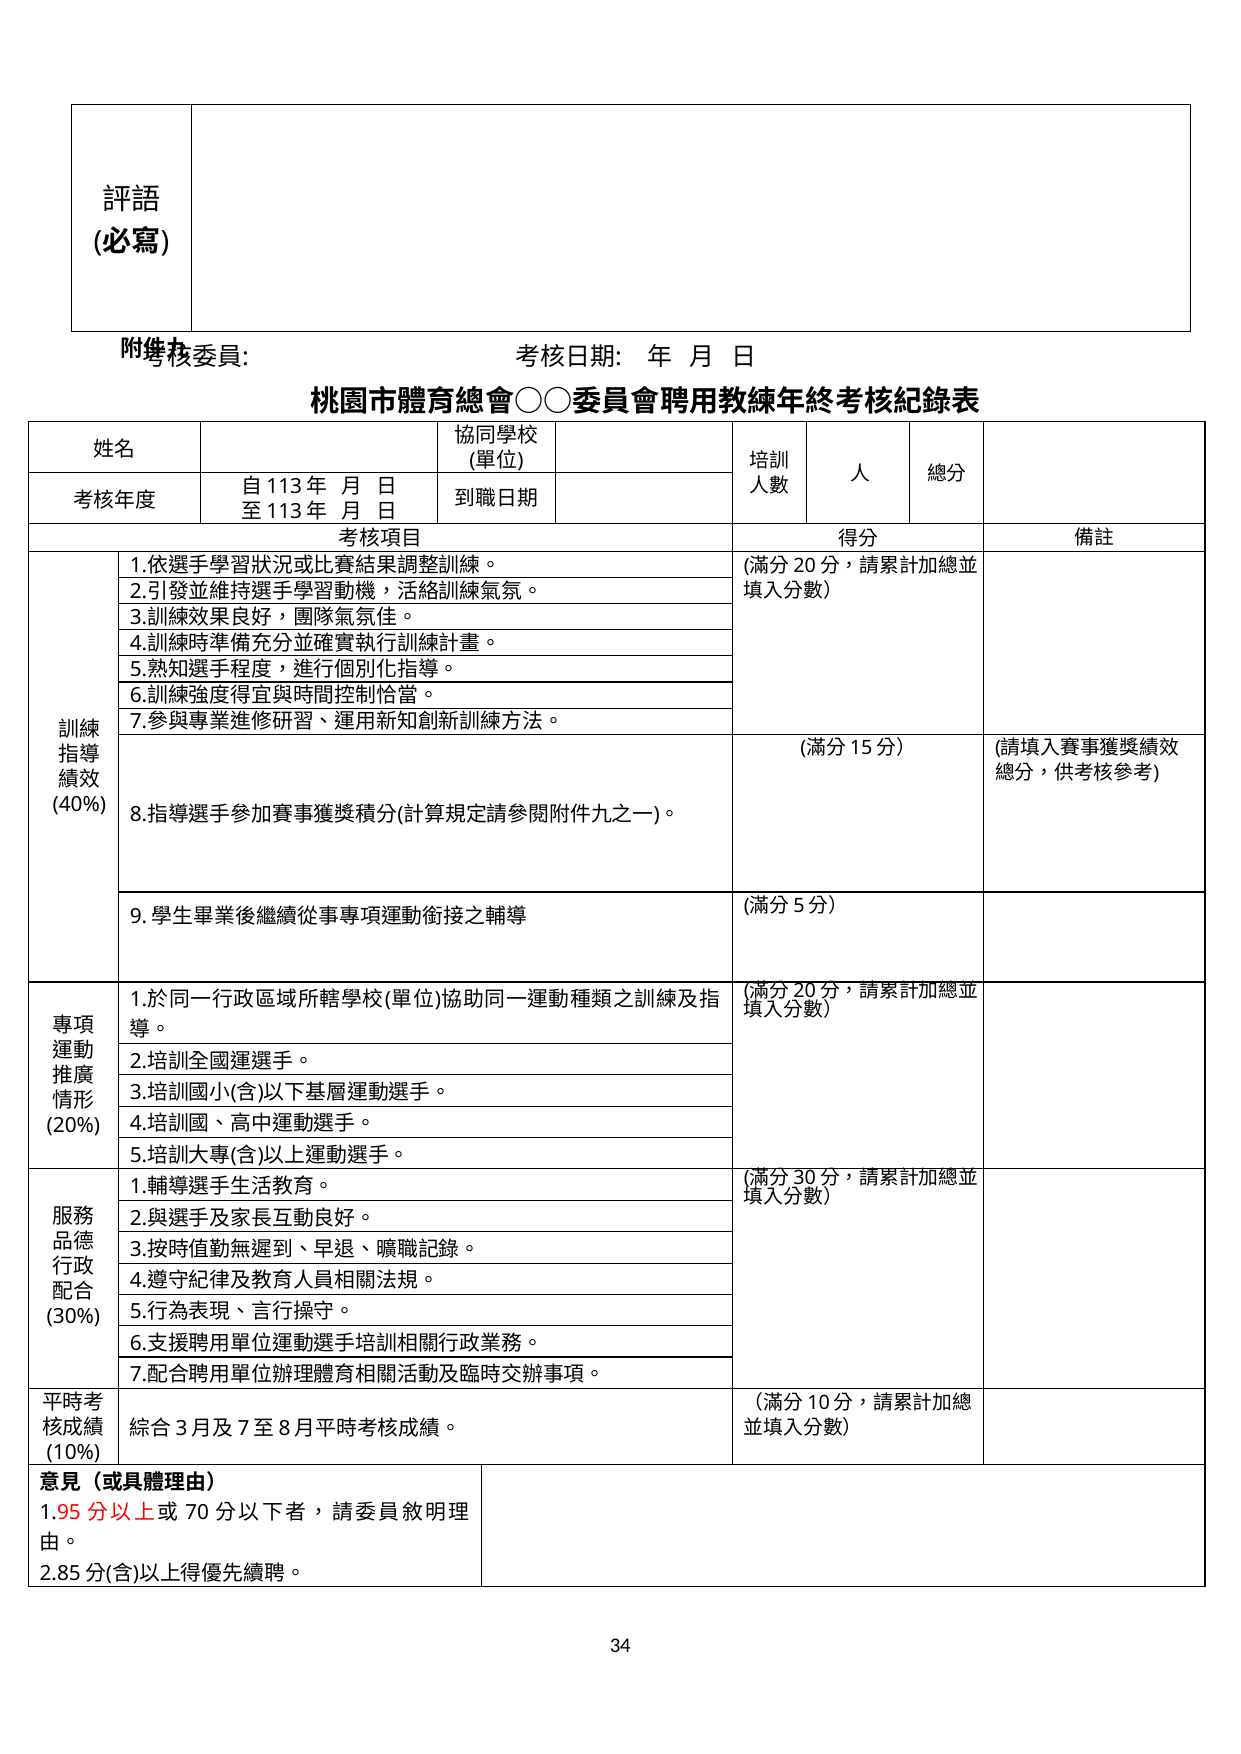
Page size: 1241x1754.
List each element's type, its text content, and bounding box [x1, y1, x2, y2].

table_cell 專項 運動 推廣 情形(20%) [29, 983, 118, 1168]
table_cell 9. 學生畢業後繼續從事專項運動銜接之輔導 [119, 893, 732, 981]
table_cell [984, 603, 1204, 629]
table_header [556, 422, 732, 472]
table_cell (滿分15分） [733, 735, 983, 891]
table_cell 2.培訓全國運選手。 [119, 1044, 732, 1074]
table_cell [984, 577, 1204, 603]
table_cell [984, 983, 1204, 1168]
table_cell 4.遵守紀律及教育人員相關法規。 [119, 1264, 732, 1294]
table_cell 2.與選手及家長互動良好。 [119, 1201, 732, 1231]
table_cell 1.輔導選手生活教育。 [119, 1169, 732, 1200]
table_cell 3.按時值勤無遲到、早退、曠職記錄。 [119, 1232, 732, 1262]
table_cell [192, 105, 1190, 331]
table_cell 4.訓練時準備充分並確實執行訓練計畫。 [119, 630, 732, 655]
table_cell 6.支援聘用單位運動選手培訓相關行政業務。 [119, 1326, 732, 1356]
table_cell 2.引發並維持選手學習動機，活絡訓練氣氛。 [119, 578, 732, 603]
table_cell [556, 473, 732, 523]
table_header 協同學校 (單位) [438, 422, 555, 472]
table_cell 3.培訓國小(含)以下基層運動選手。 [119, 1075, 732, 1106]
table_cell (滿分30分，請累計加總並填入分數） [733, 1169, 983, 1388]
table_cell 5.行為表現、言行操守。 [119, 1295, 732, 1325]
table_cell 5.培訓大專(含)以上運動選手。 [119, 1138, 732, 1168]
table_cell 到職日期 [438, 473, 555, 523]
text 附件九 [121, 332, 216, 363]
table_cell 訓練 指導 績效 (40%) [29, 552, 118, 981]
text 桃園市體育總會○○委員會聘用教練年終考核紀錄表 [192, 377, 1098, 421]
table_header [984, 422, 1204, 523]
table_header 姓名 [29, 422, 200, 472]
table_cell 4.培訓國、高中運動選手。 [119, 1107, 732, 1137]
table_cell 考核項目 [29, 524, 732, 551]
table_cell (滿分5分） [733, 893, 983, 981]
table_cell 6.訓練強度得宜與時間控制恰當。 [119, 683, 732, 707]
table_header 培訓人數 [733, 422, 806, 523]
table_cell [984, 1389, 1204, 1464]
table_cell 平時考核成績(10%) [29, 1389, 118, 1464]
table_cell (請填入賽事獲獎績效總分，供考核參考) [984, 735, 1204, 891]
table_cell [984, 1169, 1204, 1388]
table_cell (滿分20分，請累計加總並填入分數） [733, 552, 983, 733]
table_cell 備註 [984, 524, 1204, 551]
table_cell 1.於同一行政區域所轄學校(單位)協助同一運動種類之訓練及指導。 [119, 983, 732, 1043]
table_cell (滿分20分，請累計加總並填入分數） [733, 983, 983, 1168]
table_cell 評語 (必寫) [72, 105, 191, 331]
table_cell [984, 552, 1204, 577]
table_cell 3.訓練效果良好，團隊氣氛佳。 [119, 604, 732, 629]
table_cell 得分 [733, 524, 983, 551]
table_cell 服務 品德 行政 配合 (30%) [29, 1169, 118, 1388]
table_cell 考核年度 [29, 473, 200, 523]
table_header 總分 [910, 422, 983, 523]
table_cell 8.指導選手參加賽事獲獎積分(計算規定請參閱附件九之一)。 [119, 735, 732, 891]
table_cell 綜合3月及7至8月平時考核成績。 [119, 1389, 732, 1464]
table_cell 1.依選手學習狀況或比賽結果調整訓練。 [119, 552, 732, 577]
table_cell [482, 1465, 1204, 1586]
table_cell [984, 893, 1204, 981]
table_cell 自113年 月 日 至113年 月 日 [201, 473, 437, 523]
table_cell [984, 708, 1204, 733]
table_cell 7.配合聘用單位辦理體育相關活動及臨時交辦事項。 [119, 1358, 732, 1388]
table_cell [984, 629, 1204, 655]
table_cell 意見（或具體理由） 1.95分以上或70分以下者，請委員敘明理由。 2.85分(含)以上得優先續聘。 [29, 1465, 481, 1586]
table_cell （滿分10分，請累計加總並填入分數） [733, 1389, 983, 1464]
table_cell [984, 681, 1204, 707]
table_cell [984, 655, 1204, 681]
table_header 人 [807, 422, 909, 523]
text 考核委員: 考核日期: 年 月 日 [231, 332, 1098, 377]
table_cell 5.熟知選手程度，進行個別化指導。 [119, 656, 732, 681]
table_header [201, 422, 437, 472]
table_cell 7.參與專業進修研習、運用新知創新訓練方法。 [119, 709, 732, 733]
